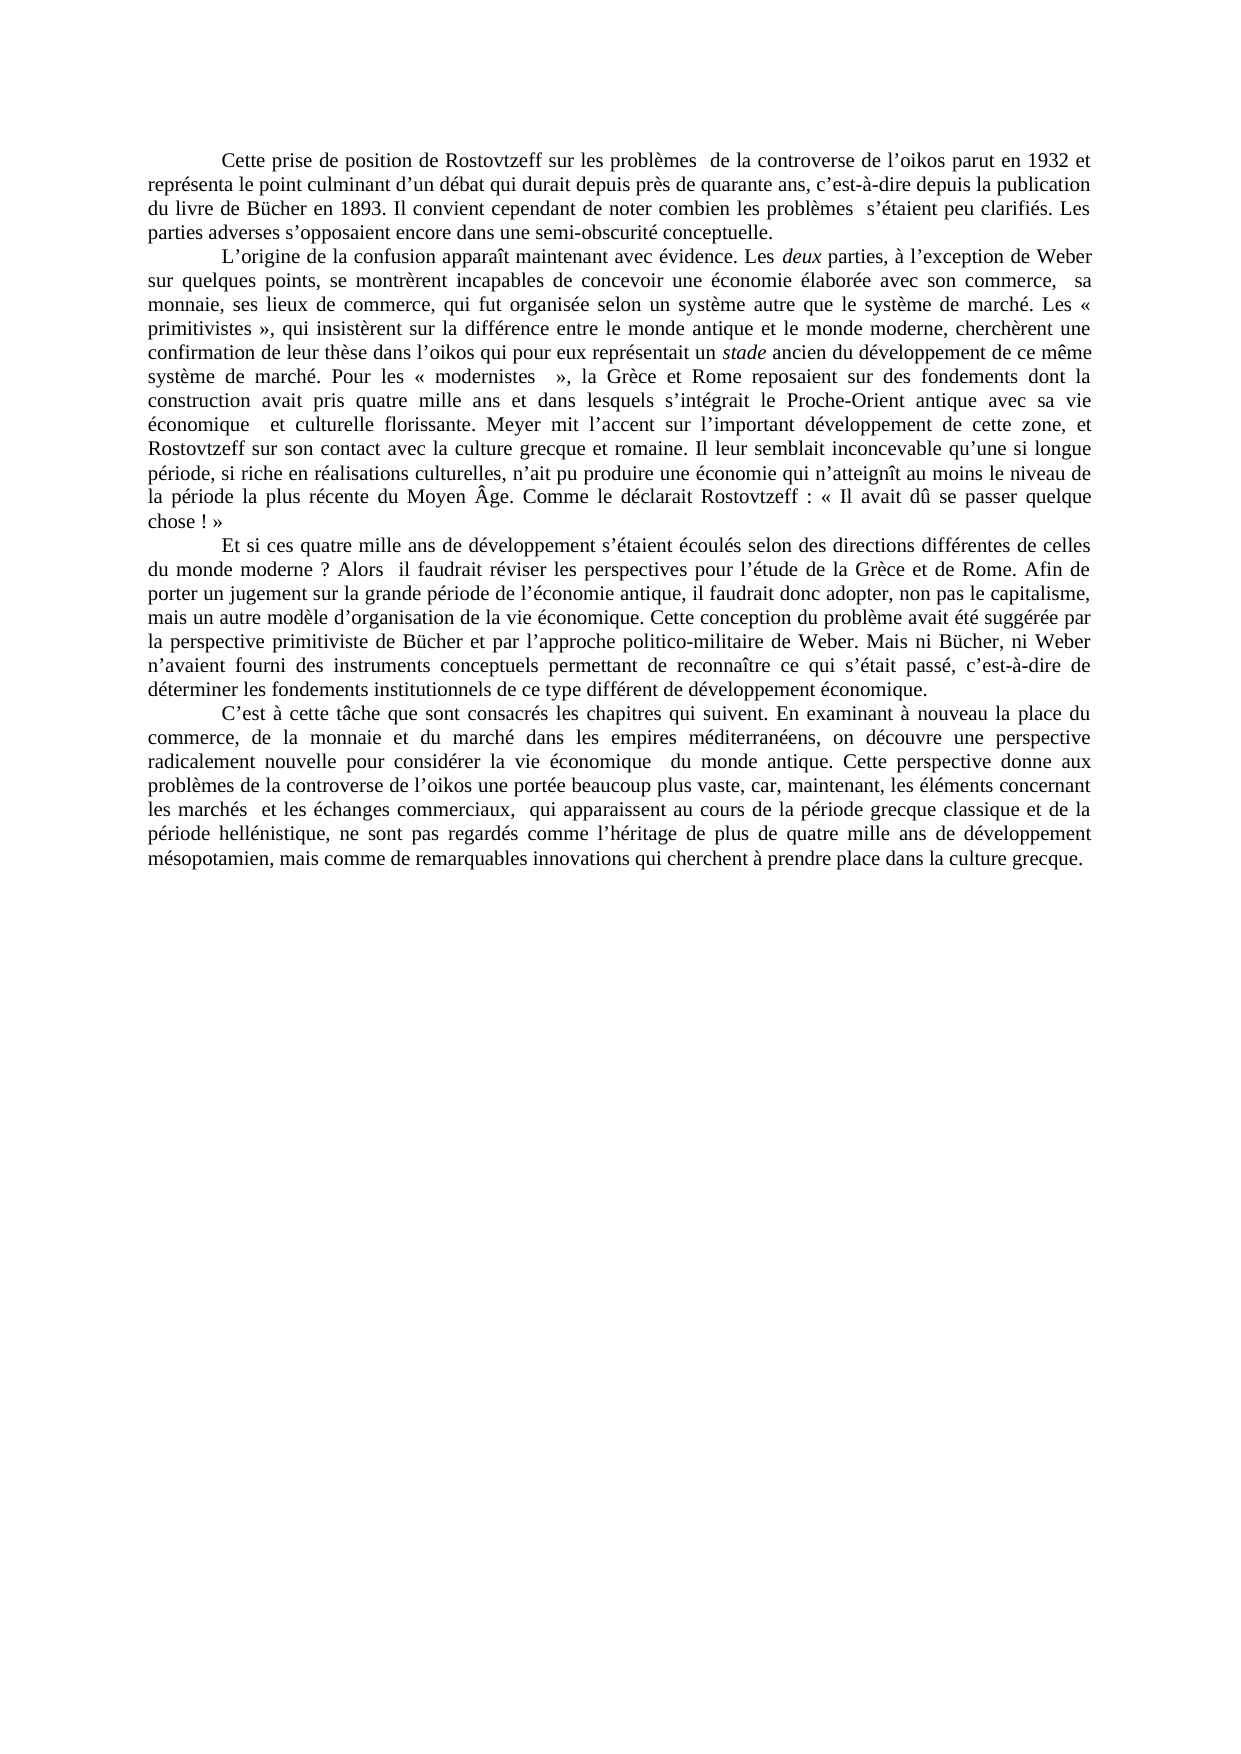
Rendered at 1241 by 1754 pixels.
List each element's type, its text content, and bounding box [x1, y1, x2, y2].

text L’origine de la confusion apparaît maintenant avec évidence. Les deux parties, à l’exception de Weber sur quelques points, se montrèrent incapables de concevoir une économie élaborée avec son commerce, sa monnaie, ses lieux de commerce, qui fut organisée selon un système autre que le système de marché. Les « primitivistes », qui insistèrent sur la différence entre le monde antique et le monde moderne, cherchèrent une confirmation de leur thèse dans l’oikos qui pour eux représentait un stade ancien du développement de ce même système de marché. Pour les « modernistes », la Grèce et Rome reposaient sur des fondements dont la construction avait pris quatre mille ans et dans lesquels s’intégrait le Proche-Orient antique avec sa vie économique et culturelle florissante. Meyer mit l’accent sur l’important développement de cette zone, et Rostovtzeff sur son contact avec la culture grecque et romaine. Il leur semblait inconcevable qu’une si longue période, si riche en réalisations culturelles, n’ait pu produire une économie qui n’atteignît au moins le niveau de la période la plus récente du Moyen Âge. Comme le déclarait Rostovtzeff : « Il avait dû se passer quelque chose ! » [148, 244, 1093, 533]
text C’est à cette tâche que sont consacrés les chapitres qui suivent. En examinant à nouveau la place du commerce, de la monnaie et du marché dans les empires méditerranéens, on découvre une perspective radicalement nouvelle pour considérer la vie économique du monde antique. Cette perspective donne aux problèmes de la controverse de l’oikos une portée beaucoup plus vaste, car, maintenant, les éléments concernant les marchés et les échanges commerciaux, qui apparaissent au cours de la période grecque classique et de la période hellénistique, ne sont pas regardés comme l’héritage de plus de quatre mille ans de développement mésopotamien, mais comme de remarquables innovations qui cherchent à prendre place dans la culture grecque. [148, 701, 1093, 869]
text Et si ces quatre mille ans de développement s’étaient écoulés selon des directions différentes de celles du monde moderne ? Alors il faudrait réviser les perspectives pour l’étude de la Grèce et de Rome. Afin de porter un jugement sur la grande période de l’économie antique, il faudrait donc adopter, non pas le capitalisme, mais un autre modèle d’organisation de la vie économique. Cette conception du problème avait été suggérée par la perspective primitiviste de Bücher et par l’approche politico-militaire de Weber. Mais ni Bücher, ni Weber n’avaient fourni des instruments conceptuels permettant de reconnaître ce qui s’était passé, c’est-à-dire de déterminer les fondements institutionnels de ce type différent de développement économique. [148, 533, 1093, 701]
text Cette prise de position de Rostovtzeff sur les problèmes de la controverse de l’oikos parut en 1932 et représenta le point culminant d’un débat qui durait depuis près de quarante ans, c’est-à-dire depuis la publication du livre de Bücher en 1893. Il convient cependant de noter combien les problèmes s’étaient peu clarifiés. Les parties adverses s’opposaient encore dans une semi-obscurité conceptuelle. [148, 148, 1093, 244]
